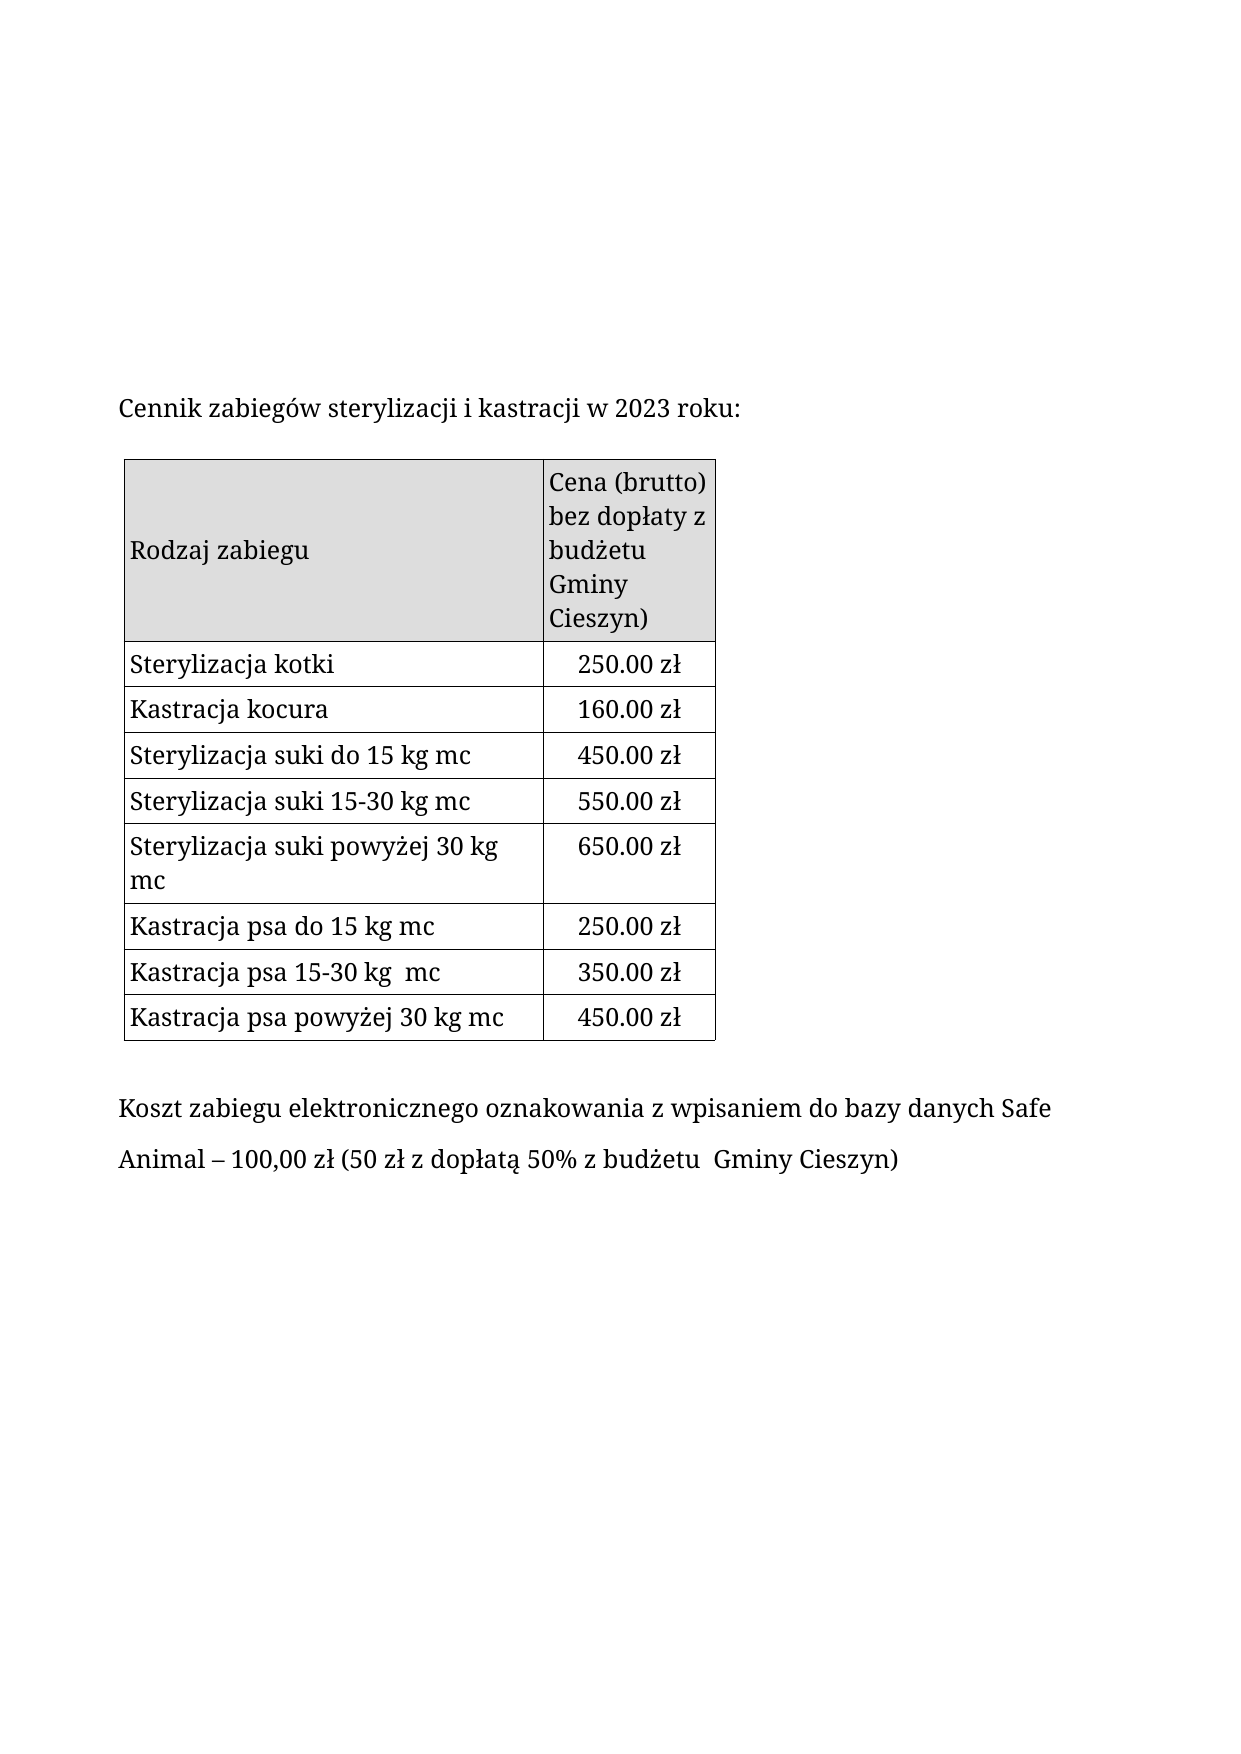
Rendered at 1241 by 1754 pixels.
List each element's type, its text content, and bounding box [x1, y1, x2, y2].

table_cell 250,00 zł [544, 904, 715, 948]
table_cell 160,00 zł [544, 687, 715, 732]
table_cell 550,00 zł [544, 779, 715, 823]
text Koszt zabiegu elektronicznego oznakowania z wpisaniem do bazy danych Safe Animal – 100,00 zł (50 zł z dopłatą 50% z budżetu Gminy Cieszyn) [118, 1091, 1122, 1176]
text Cennik zabiegów sterylizacji i kastracji w 2023 roku: [118, 391, 1122, 425]
table_cell Sterylizacja suki do 15 kg mc [125, 733, 543, 777]
table_cell Kastracja psa do 15 kg mc [125, 904, 543, 948]
table_cell 450,00 zł [544, 733, 715, 777]
table_cell 450,00 zł [544, 995, 715, 1040]
table_cell 350,00 zł [544, 950, 715, 994]
table_cell Sterylizacja suki powyżej 30 kg mc [125, 824, 543, 903]
table_cell 250,00 zł [544, 642, 715, 686]
table_cell Sterylizacja suki 15-30 kg mc [125, 779, 543, 823]
table_header Cena (brutto) bez dopłaty z budżetu Gminy Cieszyn) [544, 460, 715, 641]
table_header Rodzaj zabiegu [125, 460, 543, 641]
table_cell Sterylizacja kotki [125, 642, 543, 686]
table_cell Kastracja psa powyżej 30 kg mc [125, 995, 543, 1040]
table_cell Kastracja psa 15-30 kg mc [125, 950, 543, 994]
table_cell Kastracja kocura [125, 687, 543, 732]
table_cell 650,00 zł [544, 824, 715, 903]
